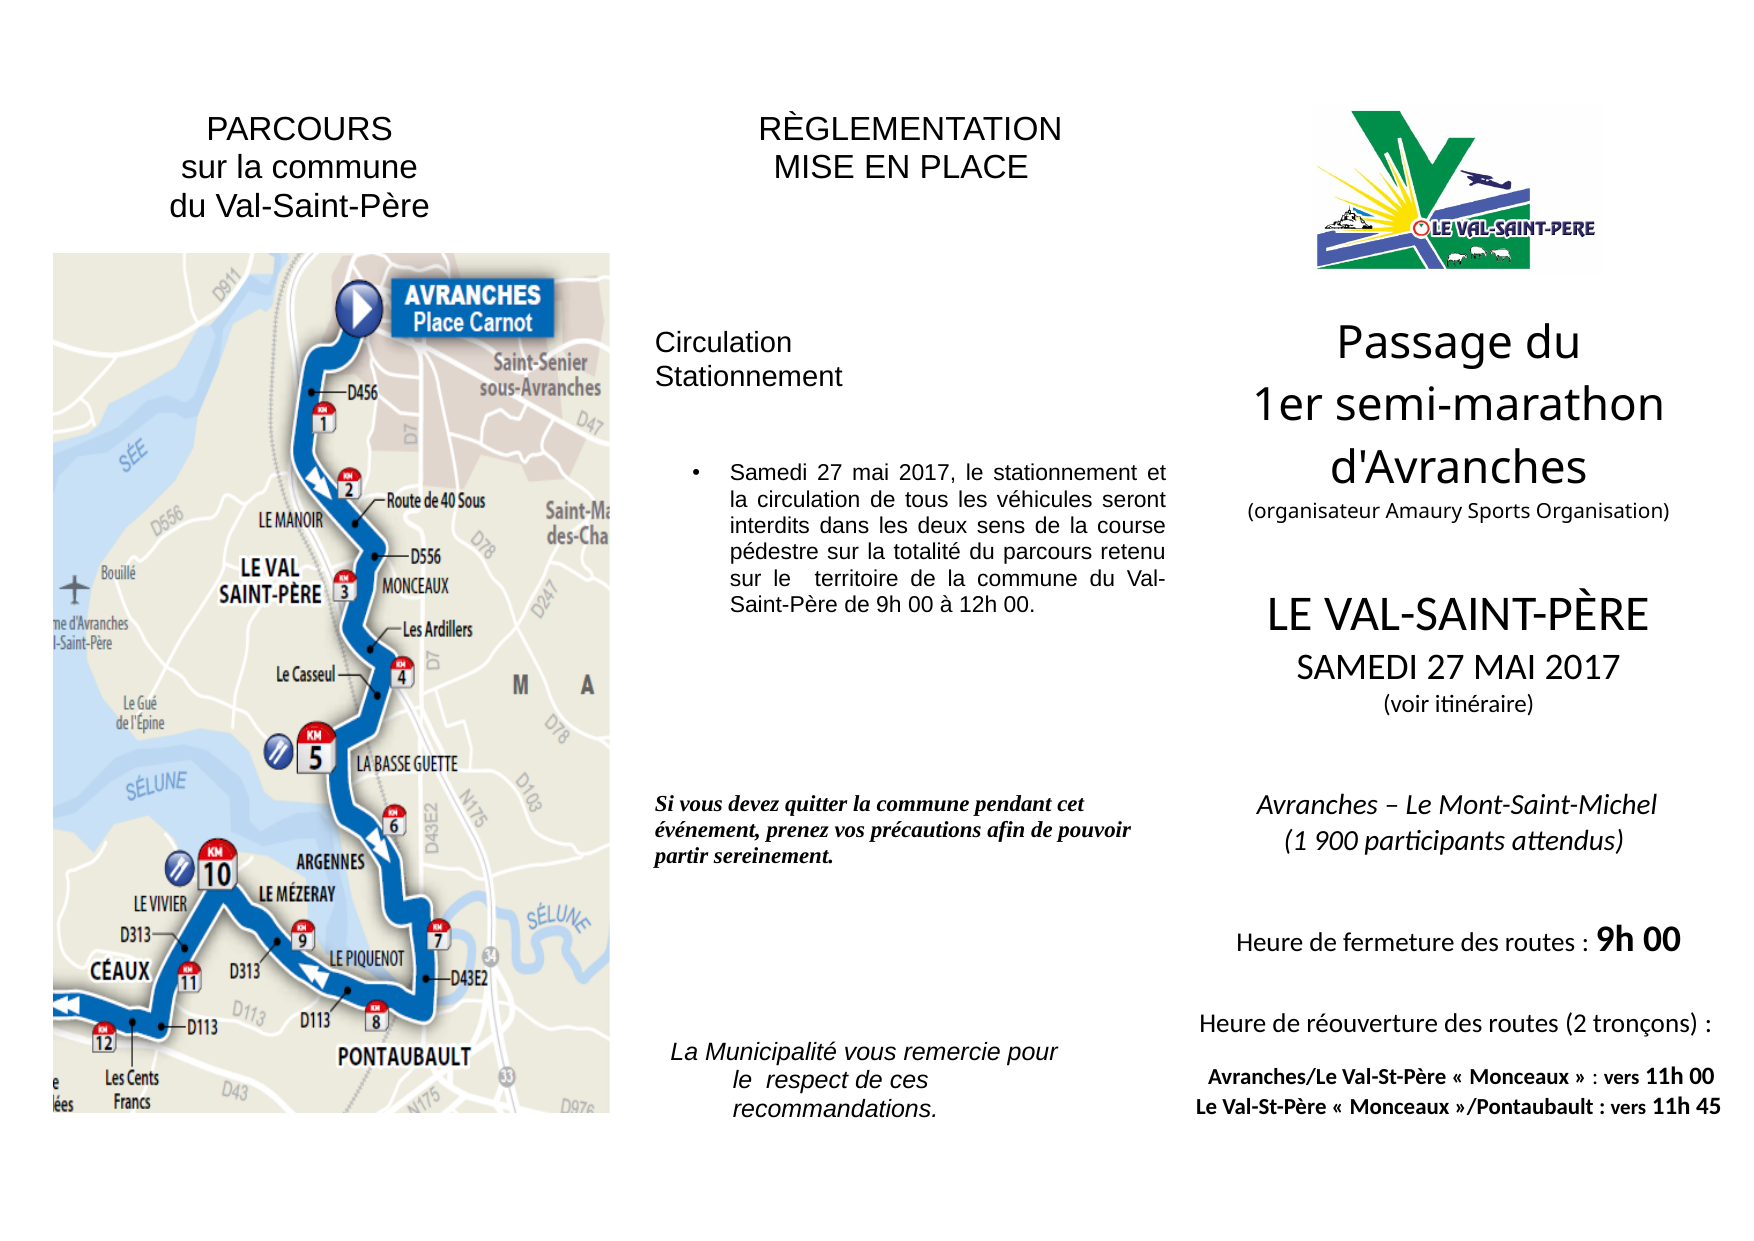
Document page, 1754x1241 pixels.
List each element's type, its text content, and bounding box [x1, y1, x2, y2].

picture [1312, 103, 1605, 276]
table_header Passage du 1er semi-marathon d'Avranches (organisateur Amaury Sports Organisation) LE VAL-SAINT-PÈRE SAMEDI 27 MAI 2017 (voir itinéraire) Avranches – Le Mont-Saint-Michel (1 900 participants attendus) Heure de fermeture des routes : 9h 00 Heure de réouverture des routes (2 tronçons) : Avranches/Le Val-St-Père « Monceaux » : vers 11h 00 Le Val-St-Père « Monceaux »/Pontaubault : vers 11h 45 [1172, 65, 1745, 1224]
table_header PARCOURS sur la commune du Val-Saint-Père [14, 65, 649, 1224]
table_header RÈGLEMENTATION MISE EN PLACE Circulation Stationnement Samedi 27 mai 2017, le stationnement et la circulation de tous les véhicules seront interdits dans les deux sens de la course pédestre sur la totalité du parcours retenu sur le territoire de la commune du Val-Saint-Père de 9h 00 à 12h 00. Si vous devez quitter la commune pendant cet événement, prenez vos précautions afin de pouvoir partir sereinement. La Municipalité vous remercie pour le respect de ces recommandations. [649, 65, 1172, 1224]
